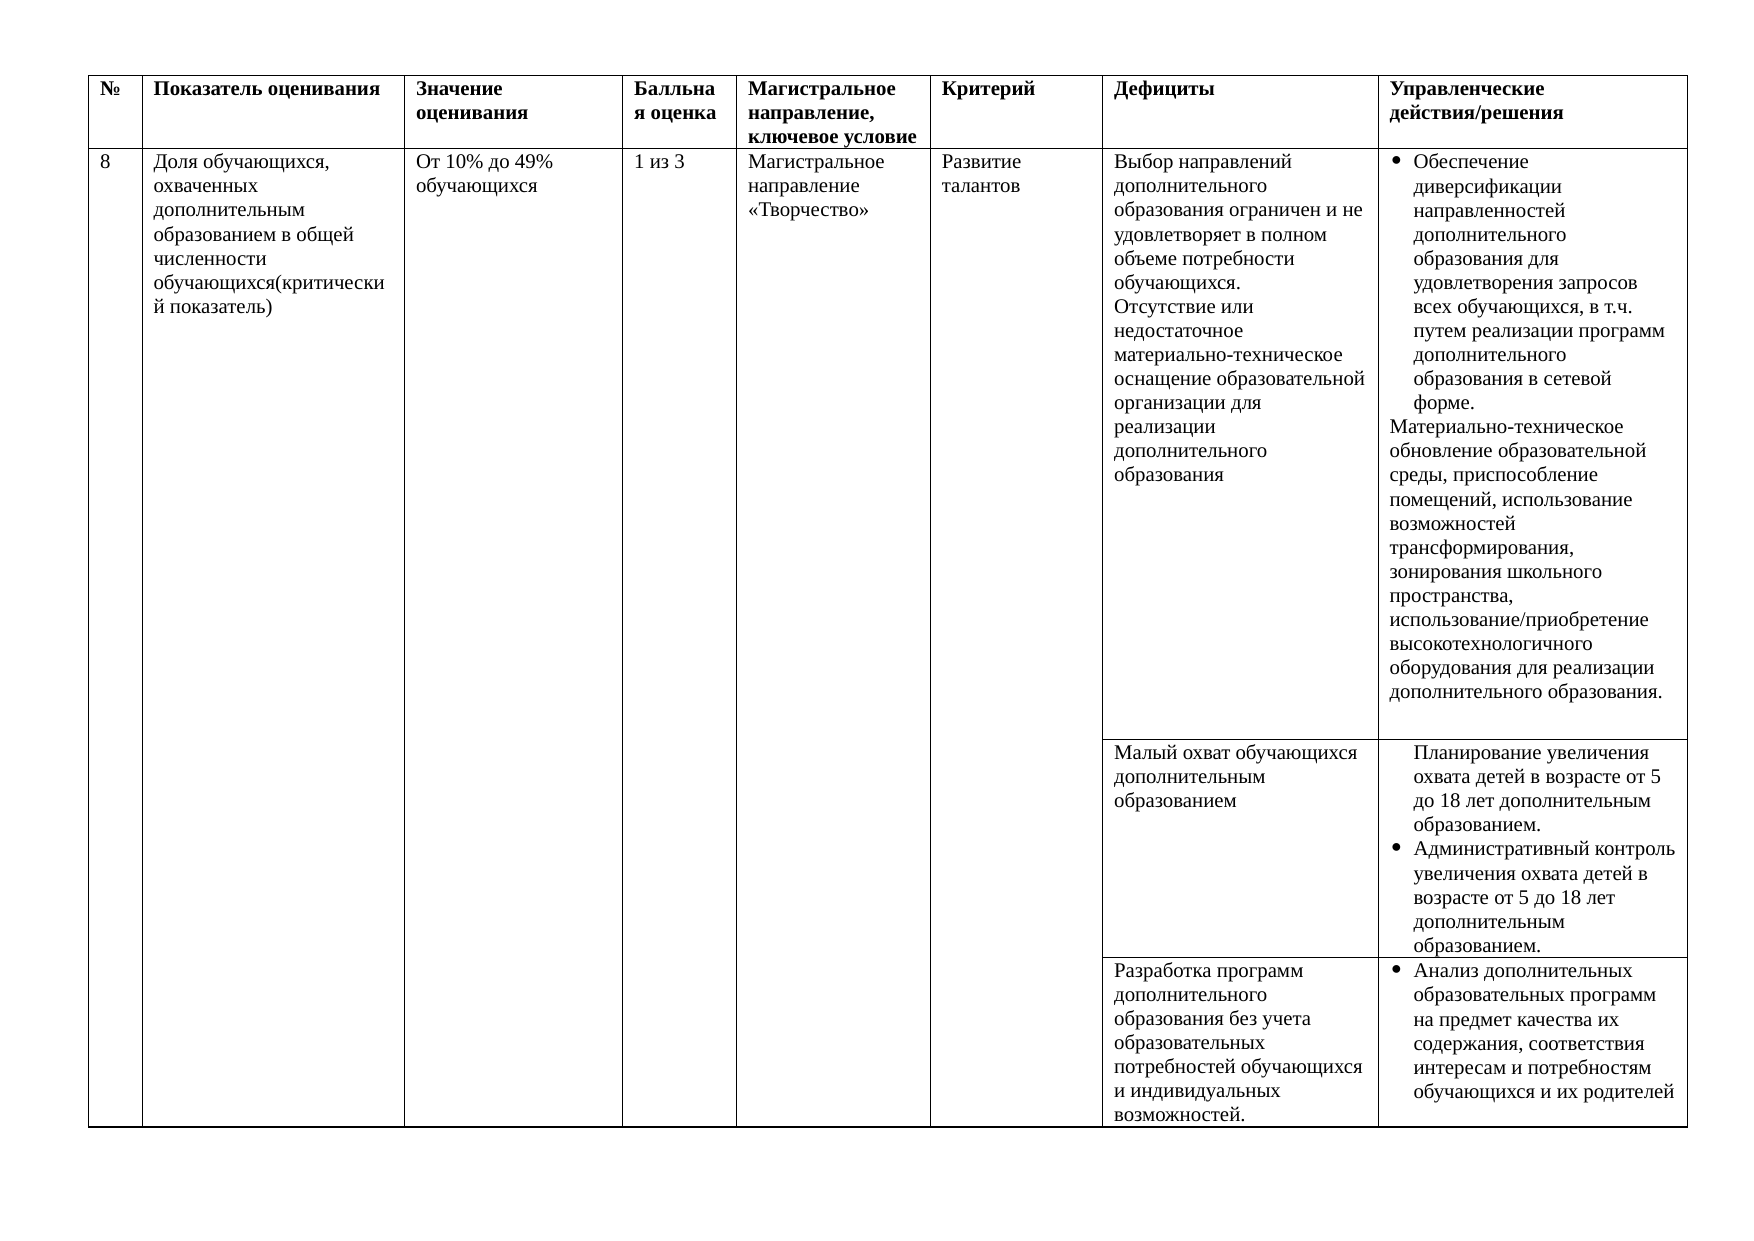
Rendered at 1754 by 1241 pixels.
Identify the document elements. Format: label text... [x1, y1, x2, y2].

table_cell От 10% до 49% обучающихся [405, 149, 622, 1126]
table_header Показатель оценивания [143, 76, 404, 148]
table_cell 1 из 3 [623, 149, 736, 1126]
table_header Магистральное направление, ключевое условие [737, 76, 930, 148]
table_cell Развитие талантов [931, 149, 1102, 1126]
table_header № [89, 76, 142, 148]
table_cell Выбор направлений дополнительного образования ограничен и не удовлетворяет в полном объеме потребности обучающихся. Отсутствие или недостаточное материально-техническое оснащение образовательной организации для реализации дополнительного образования [1103, 149, 1378, 739]
table_header Значение оценивания [405, 76, 622, 148]
table_header Критерий [931, 76, 1102, 148]
table_header Дефициты [1103, 76, 1378, 148]
table_cell Анализ дополнительных образовательных программ на предмет качества их содержания, соответствия интересам и потребностям обучающихся и их родителей [1379, 958, 1687, 1126]
table_header Балльная оценка [623, 76, 736, 148]
table_cell Обеспечение диверсификации направленностей дополнительного образования для удовлетворения запросов всех обучающихся, в т.ч. путем реализации программ дополнительного образования в сетевой форме. Материально-техническое обновление образовательной среды, приспособление помещений, использование возможностей трансформирования, зонирования школьного пространства, использование/приобретение высокотехнологичного оборудования для реализации дополнительного образования. [1379, 149, 1687, 739]
table_cell Разработка программ дополнительного образования без учета образовательных потребностей обучающихся и индивидуальных возможностей. [1103, 958, 1378, 1126]
table_cell 8 [89, 149, 142, 1126]
table_cell Доля обучающихся, охваченных дополнительным образованием в общей численности обучающихся(критический показатель) [143, 149, 404, 1126]
table_cell Планирование увеличения охвата детей в возрасте от 5 до 18 лет дополнительным образованием. Административный контроль увеличения охвата детей в возрасте от 5 до 18 лет дополнительным образованием. [1379, 740, 1687, 957]
table_header Управленческие действия/решения [1379, 76, 1687, 148]
table_cell Магистральное направление «Творчество» [737, 149, 930, 1126]
table_cell Малый охват обучающихся дополнительным образованием [1103, 740, 1378, 957]
